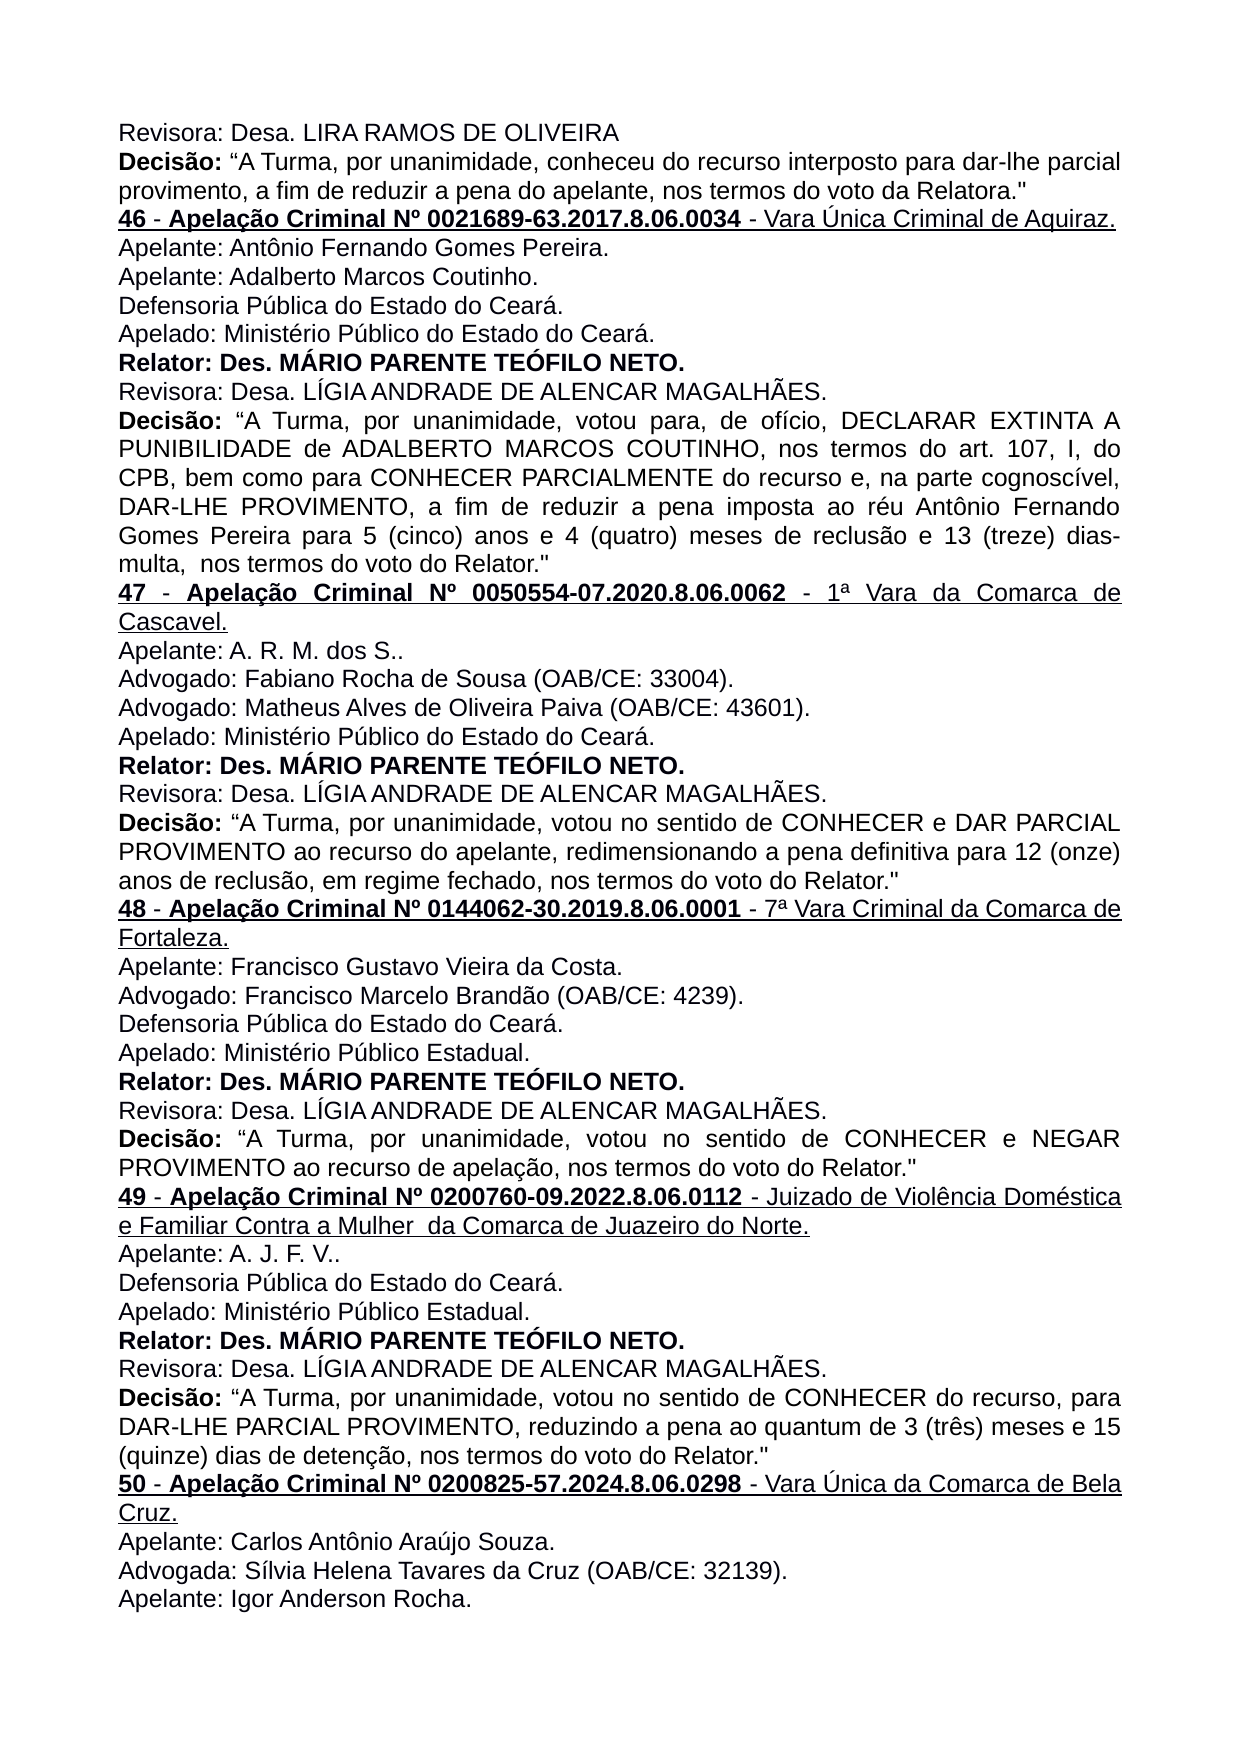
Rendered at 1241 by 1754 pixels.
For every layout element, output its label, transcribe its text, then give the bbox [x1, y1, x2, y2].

text Apelado: Ministério Público Estadual. [118, 1038, 1122, 1067]
text Cascavel. [118, 604, 1122, 636]
text Apelante: Igor Anderson Rocha. [118, 1584, 1122, 1613]
text Apelante: Carlos Antônio Araújo Souza. [118, 1527, 1122, 1556]
text 50 - Apelação Criminal Nº 0200825-57.2024.8.06.0298 - Vara Única da Comarca de Bela [118, 1469, 1122, 1494]
text Defensoria Pública do Estado do Ceará. [118, 291, 1122, 319]
text Apelado: Ministério Público do Estado do Ceará. [118, 722, 1122, 751]
text Relator: Des. MÁRIO PARENTE TEÓFILO NETO. [118, 348, 1122, 377]
text Apelante: A. R. M. dos S.. [118, 636, 1122, 664]
text Relator: Des. MÁRIO PARENTE TEÓFILO NETO. [118, 1326, 1122, 1354]
text 49 - Apelação Criminal Nº 0200760-09.2022.8.06.0112 - Juizado de Violência Doméstica [118, 1182, 1122, 1207]
text Revisora: Desa. LÍGIA ANDRADE DE ALENCAR MAGALHÃES. [118, 779, 1122, 808]
text 46 - Apelação Criminal Nº 0021689-63.2017.8.06.0034 - Vara Única Criminal de Aquiraz. [118, 204, 1122, 233]
text Revisora: Desa. LÍGIA ANDRADE DE ALENCAR MAGALHÃES. [118, 1096, 1122, 1124]
text 47 - Apelação Criminal Nº 0050554-07.2020.8.06.0062 - 1ª Vara da Comarca de [118, 578, 1122, 603]
text Revisora: Desa. LIRA RAMOS DE OLIVEIRA [118, 118, 1122, 147]
text Apelado: Ministério Público Estadual. [118, 1297, 1122, 1326]
text e Familiar Contra a Mulher da Comarca de Juazeiro do Norte. [118, 1208, 1122, 1239]
text Revisora: Desa. LÍGIA ANDRADE DE ALENCAR MAGALHÃES. [118, 1354, 1122, 1383]
text Decisão: “A Turma, por unanimidade, votou no sentido de CONHECER do recurso, para DAR-LHE PARCIAL PROVIMENTO, reduzindo a pena ao quantum de 3 (três) meses e 15 (quinze) dias de detenção, nos termos do voto do Relator." [118, 1383, 1122, 1469]
text Advogado: Francisco Marcelo Brandão (OAB/CE: 4239). [118, 981, 1122, 1009]
text Apelado: Ministério Público do Estado do Ceará. [118, 319, 1122, 348]
text Defensoria Pública do Estado do Ceará. [118, 1268, 1122, 1297]
text Fortaleza. [118, 921, 1122, 952]
text Apelante: Antônio Fernando Gomes Pereira. [118, 233, 1122, 262]
text Relator: Des. MÁRIO PARENTE TEÓFILO NETO. [118, 751, 1122, 779]
text Advogada: Sílvia Helena Tavares da Cruz (OAB/CE: 32139). [118, 1556, 1122, 1584]
text Decisão: “A Turma, por unanimidade, conheceu do recurso interposto para dar-lhe parcial provimento, a fim de reduzir a pena do apelante, nos termos do voto da Relatora." [118, 147, 1122, 204]
text Defensoria Pública do Estado do Ceará. [118, 1009, 1122, 1038]
text Advogado: Fabiano Rocha de Sousa (OAB/CE: 33004). [118, 664, 1122, 693]
text Decisão: “A Turma, por unanimidade, votou no sentido de CONHECER e NEGAR PROVIMENTO ao recurso de apelação, nos termos do voto do Relator." [118, 1124, 1122, 1182]
text 48 - Apelação Criminal Nº 0144062-30.2019.8.06.0001 - 7ª Vara Criminal da Comarca de [118, 894, 1122, 919]
text Revisora: Desa. LÍGIA ANDRADE DE ALENCAR MAGALHÃES. [118, 377, 1122, 406]
text Relator: Des. MÁRIO PARENTE TEÓFILO NETO. [118, 1067, 1122, 1096]
text Cruz. [118, 1496, 1122, 1527]
text Apelante: Adalberto Marcos Coutinho. [118, 262, 1122, 291]
text Apelante: A. J. F. V.. [118, 1239, 1122, 1268]
text Decisão: “A Turma, por unanimidade, votou para, de ofício, DECLARAR EXTINTA A PUNIBILIDADE de ADALBERTO MARCOS COUTINHO, nos termos do art. 107, I, do CPB, bem como para CONHECER PARCIALMENTE do recurso e, na parte cognoscível, DAR-LHE PROVIMENTO, a fim de reduzir a pena imposta ao réu Antônio Fernando Gomes Pereira para 5 (cinco) anos e 4 (quatro) meses de reclusão e 13 (treze) dias-multa, nos termos do voto do Relator." [118, 406, 1122, 578]
text Apelante: Francisco Gustavo Vieira da Costa. [118, 952, 1122, 981]
text Decisão: “A Turma, por unanimidade, votou no sentido de CONHECER e DAR PARCIAL PROVIMENTO ao recurso do apelante, redimensionando a pena definitiva para 12 (onze) anos de reclusão, em regime fechado, nos termos do voto do Relator." [118, 808, 1122, 894]
text Advogado: Matheus Alves de Oliveira Paiva (OAB/CE: 43601). [118, 693, 1122, 722]
